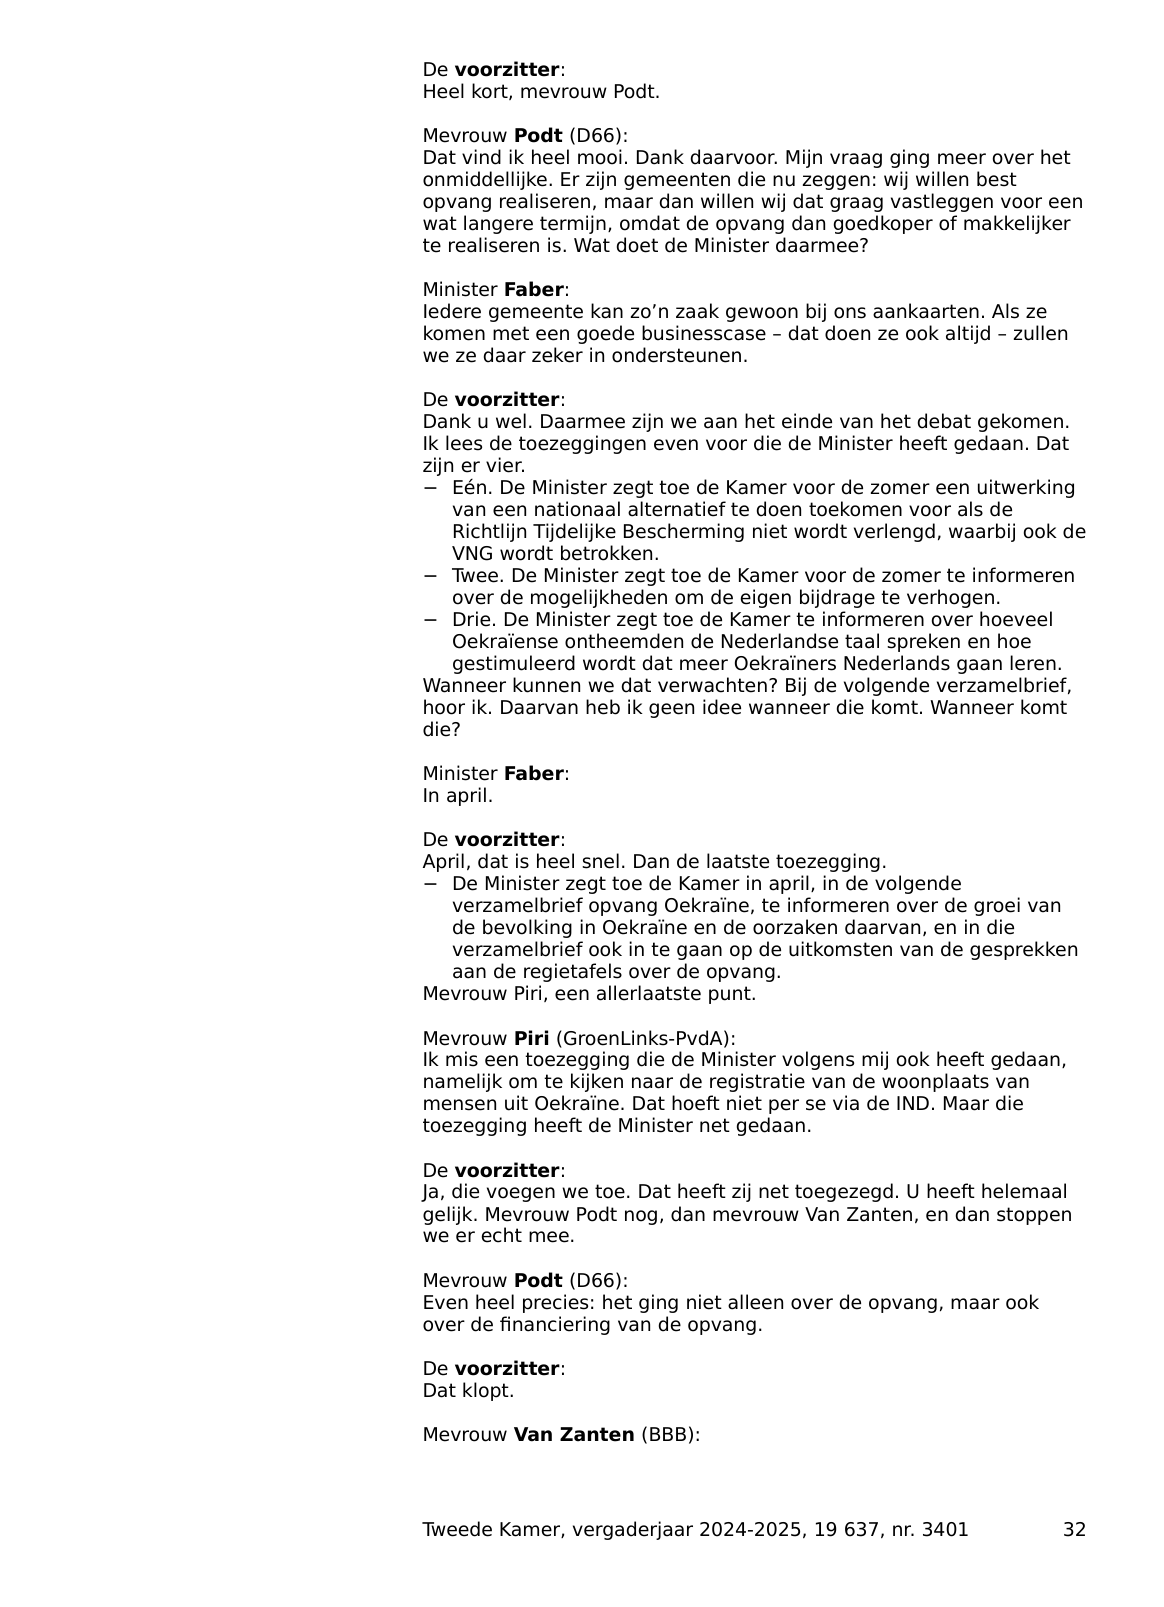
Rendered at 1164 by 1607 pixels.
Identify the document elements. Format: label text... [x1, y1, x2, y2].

text Dat klopt. [422, 1380, 1087, 1402]
text Mevrouw Podt (D66): [422, 125, 1087, 147]
text − De Minister zegt toe de Kamer in april, in de volgende verzamelbrief opvang Oekraïne, te informeren over de groei van de bevolking in Oekraïne en de oorzaken daarvan, en in die verzamelbrief ook in te gaan op de uitkomsten van de gesprekken aan de regietafels over de opvang. [422, 873, 1087, 983]
text De voorzitter: [422, 1159, 1087, 1181]
text April, dat is heel snel. Dan de laatste toezegging. [422, 851, 1087, 873]
text Mevrouw Podt (D66): [422, 1269, 1087, 1292]
text Dat vind ik heel mooi. Dank daarvoor. Mijn vraag ging meer over het onmiddellijke. Er zijn gemeenten die nu zeggen: wij willen best opvang realiseren, maar dan willen wij dat graag vastleggen voor een wat langere termijn, omdat de opvang dan goedkoper of makkelijker te realiseren is. Wat doet de Minister daarmee? [422, 147, 1087, 257]
text Iedere gemeente kan zo’n zaak gewoon bij ons aankaarten. Als ze komen met een goede businesscase – dat doen ze ook altijd – zullen we ze daar zeker in ondersteunen. [422, 301, 1087, 367]
text Heel kort, mevrouw Podt. [422, 81, 1087, 103]
text Wanneer kunnen we dat verwachten? Bij de volgende verzamelbrief, hoor ik. Daarvan heb ik geen idee wanneer die komt. Wanneer komt die? [422, 675, 1087, 741]
text In april. [422, 785, 1087, 807]
text − Twee. De Minister zegt toe de Kamer voor de zomer te informeren over de mogelijkheden om de eigen bijdrage te verhogen. [422, 565, 1087, 609]
text Dank u wel. Daarmee zijn we aan het einde van het debat gekomen. Ik lees de toezeggingen even voor die de Minister heeft gedaan. Dat zijn er vier. [422, 411, 1087, 477]
text − Drie. De Minister zegt toe de Kamer te informeren over hoeveel Oekraïense ontheemden de Nederlandse taal spreken en hoe gestimuleerd wordt dat meer Oekraïners Nederlands gaan leren. [422, 609, 1087, 675]
text Ja, die voegen we toe. Dat heeft zij net toegezegd. U heeft helemaal gelijk. Mevrouw Podt nog, dan mevrouw Van Zanten, en dan stoppen we er echt mee. [422, 1181, 1087, 1247]
text Ik mis een toezegging die de Minister volgens mij ook heeft gedaan, namelijk om te kijken naar de registratie van de woonplaats van mensen uit Oekraïne. Dat hoeft niet per se via de IND. Maar die toezegging heeft de Minister net gedaan. [422, 1049, 1087, 1137]
text − Eén. De Minister zegt toe de Kamer voor de zomer een uitwerking van een nationaal alternatief te doen toekomen voor als de Richtlijn Tijdelijke Bescherming niet wordt verlengd, waarbij ook de VNG wordt betrokken. [422, 477, 1087, 565]
text Minister Faber: [422, 763, 1087, 785]
text Even heel precies: het ging niet alleen over de opvang, maar ook over de financiering van de opvang. [422, 1292, 1087, 1336]
text Mevrouw Van Zanten (BBB): [422, 1424, 1087, 1446]
text De voorzitter: [422, 389, 1087, 411]
text De voorzitter: [422, 59, 1087, 81]
text Mevrouw Piri (GroenLinks-PvdA): [422, 1027, 1087, 1049]
text Mevrouw Piri, een allerlaatste punt. [422, 983, 1087, 1005]
text De voorzitter: [422, 1358, 1087, 1380]
text Minister Faber: [422, 279, 1087, 301]
text De voorzitter: [422, 829, 1087, 851]
